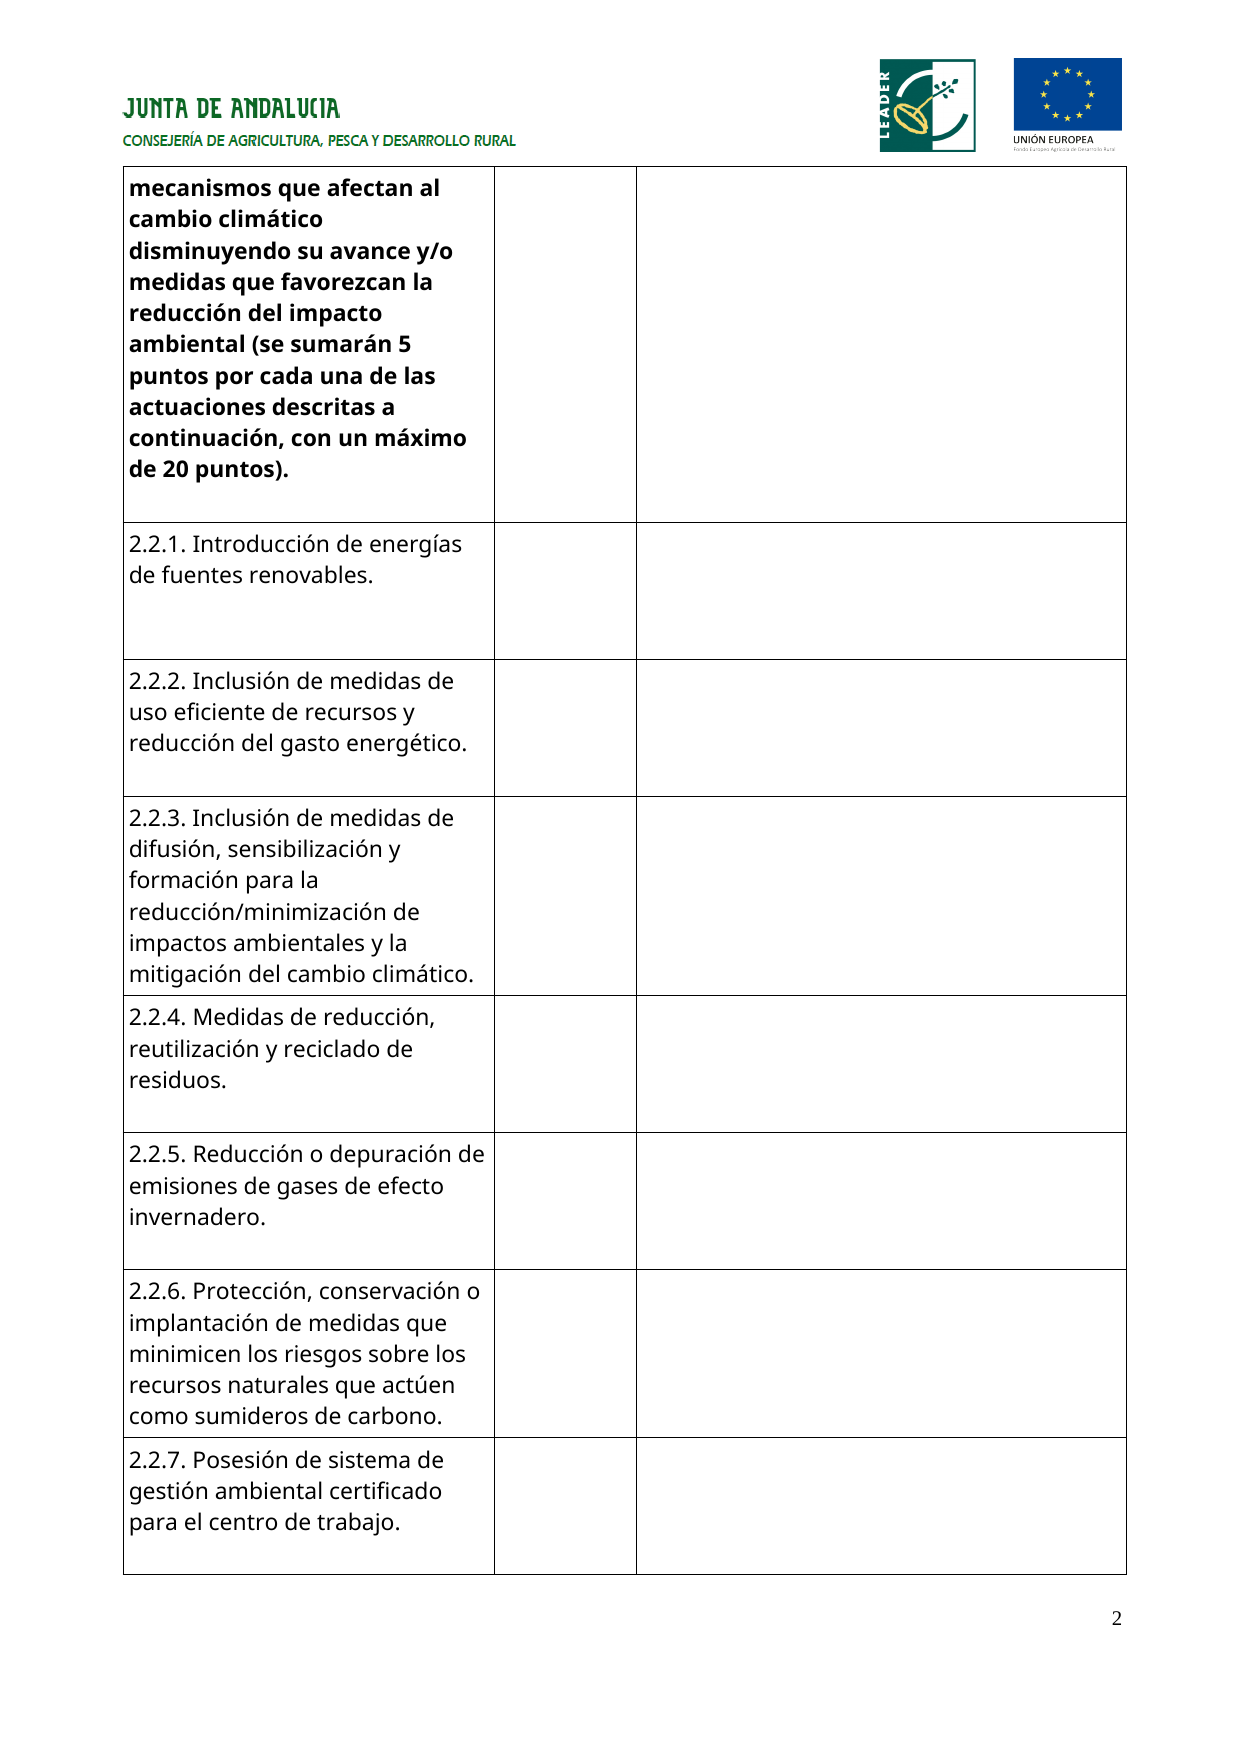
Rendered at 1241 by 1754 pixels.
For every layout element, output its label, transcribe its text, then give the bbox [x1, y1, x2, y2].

table_cell [495, 797, 636, 995]
table_cell [495, 523, 636, 659]
table_cell [637, 167, 1126, 522]
table_cell [495, 1438, 636, 1574]
table_cell mecanismos que afectan al cambio climático disminuyendo su avance y/o medidas que favorezcan la reducción del impacto ambiental (se sumarán 5 puntos por cada una de las actuaciones descritas a continuación, con un máximo de 20 puntos). [124, 167, 494, 522]
table_cell [637, 1133, 1126, 1269]
table_cell [495, 167, 636, 522]
table_cell [495, 996, 636, 1132]
table_cell 2.2.5. Reducción o depuración de emisiones de gases de efecto invernadero. [124, 1133, 494, 1269]
picture [122, 94, 521, 149]
table_cell [495, 1270, 636, 1437]
table_cell [637, 996, 1126, 1132]
table_cell 2.2.6. Protección, conservación o implantación de medidas que minimicen los riesgos sobre los recursos naturales que actúen como sumideros de carbono. [124, 1270, 494, 1437]
picture [1013, 58, 1122, 152]
table_cell [637, 797, 1126, 995]
table_cell 2.2.3. Inclusión de medidas de difusión, sensibilización y formación para la reducción/minimización de impactos ambientales y la mitigación del cambio climático. [124, 797, 494, 995]
table_cell 2.2.4. Medidas de reducción, reutilización y reciclado de residuos. [124, 996, 494, 1132]
table_cell [637, 660, 1126, 796]
table_cell [637, 1270, 1126, 1437]
table_cell 2.2.1. Introducción de energías de fuentes renovables. [124, 523, 494, 659]
table_cell [495, 1133, 636, 1269]
table_cell [495, 660, 636, 796]
table_cell 2.2.2. Inclusión de medidas de uso eficiente de recursos y reducción del gasto energético. [124, 660, 494, 796]
table_cell [637, 523, 1126, 659]
table_cell [637, 1438, 1126, 1574]
table_cell 2.2.7. Posesión de sistema de gestión ambiental certificado para el centro de trabajo. [124, 1438, 494, 1574]
